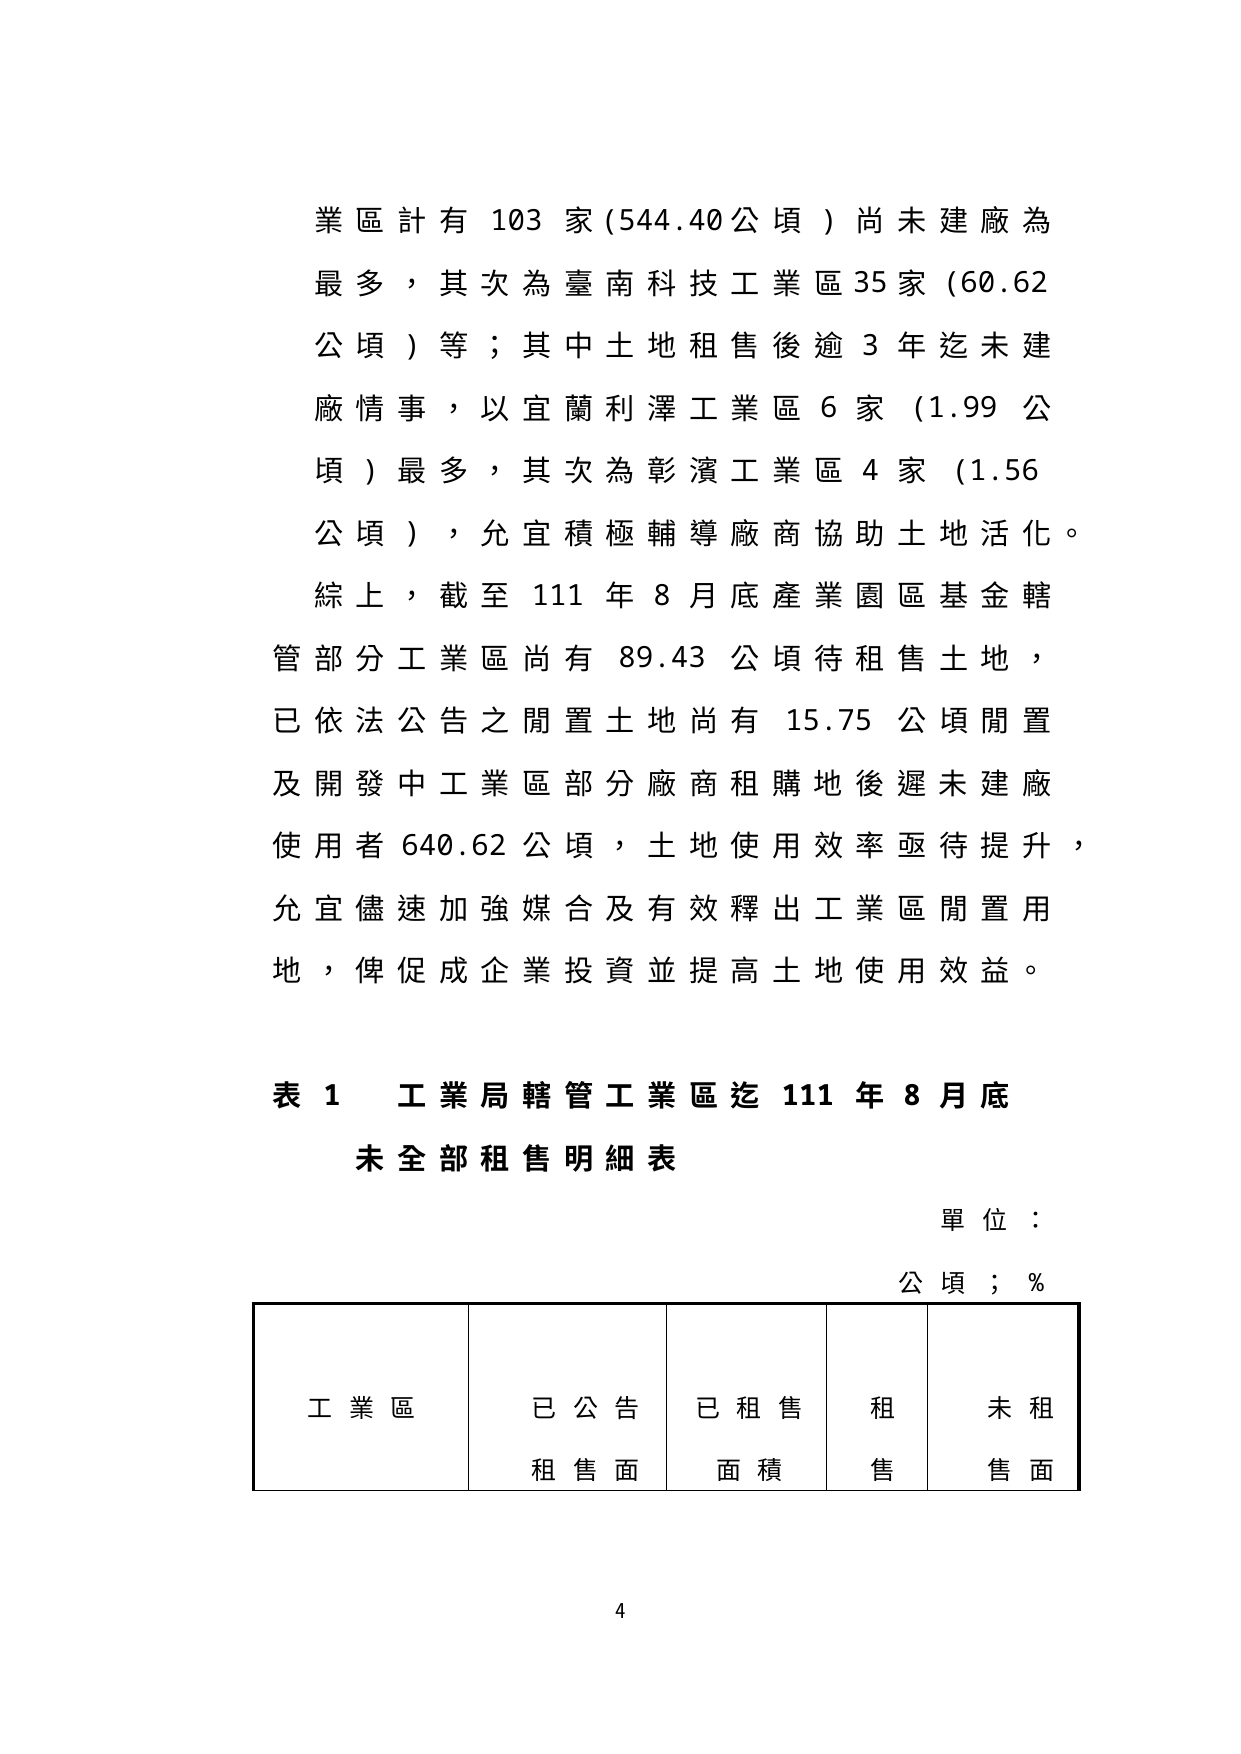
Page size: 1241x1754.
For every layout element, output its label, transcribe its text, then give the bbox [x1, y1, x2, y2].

text 表1 工業局轄管工業區迄111年8月底未全部租售明細表 [242, 1052, 1057, 1177]
text 綜上，截至111年8月底產業園區基金轄管部分工業區尚有89.43公頃待租售土地，已依法公告之閒置土地尚有15.75公頃閒置及開發中工業區部分廠商租購地後遲未建廠使用者640.62公頃，土地使用效率亟待提升，允宜儘速加強媒合及有效釋出工業區閒置用地，俾促成企業投資並提高土地使用效益。 [242, 552, 1058, 990]
table_header 工業區 [255, 1305, 468, 1490]
table_header 租售 [827, 1305, 927, 1490]
text 詢據工業局，迄111年8月底，開發中工業區土地租售後仍未建廠者計167家、面積640.62公頃(詳表4)，以彰化濱海工業區計有103家(544.40公頃)尚未建廠為最多，其次為臺南科技工業區35家(60.62公頃)等；其中土地租售後逾3年迄未建廠情事，以宜蘭利澤工業區6家(1.99公頃)最多，其次為彰濱工業區4家(1.56公頃)，允宜積極輔導廠商協助土地活化。 [273, 177, 1058, 552]
text 單位：公頃；% [269, 1177, 1057, 1302]
table_header 未租售面 [928, 1305, 1077, 1490]
table_header 已公告租售面 [469, 1305, 666, 1490]
table_header 已租售面積 [667, 1305, 826, 1490]
